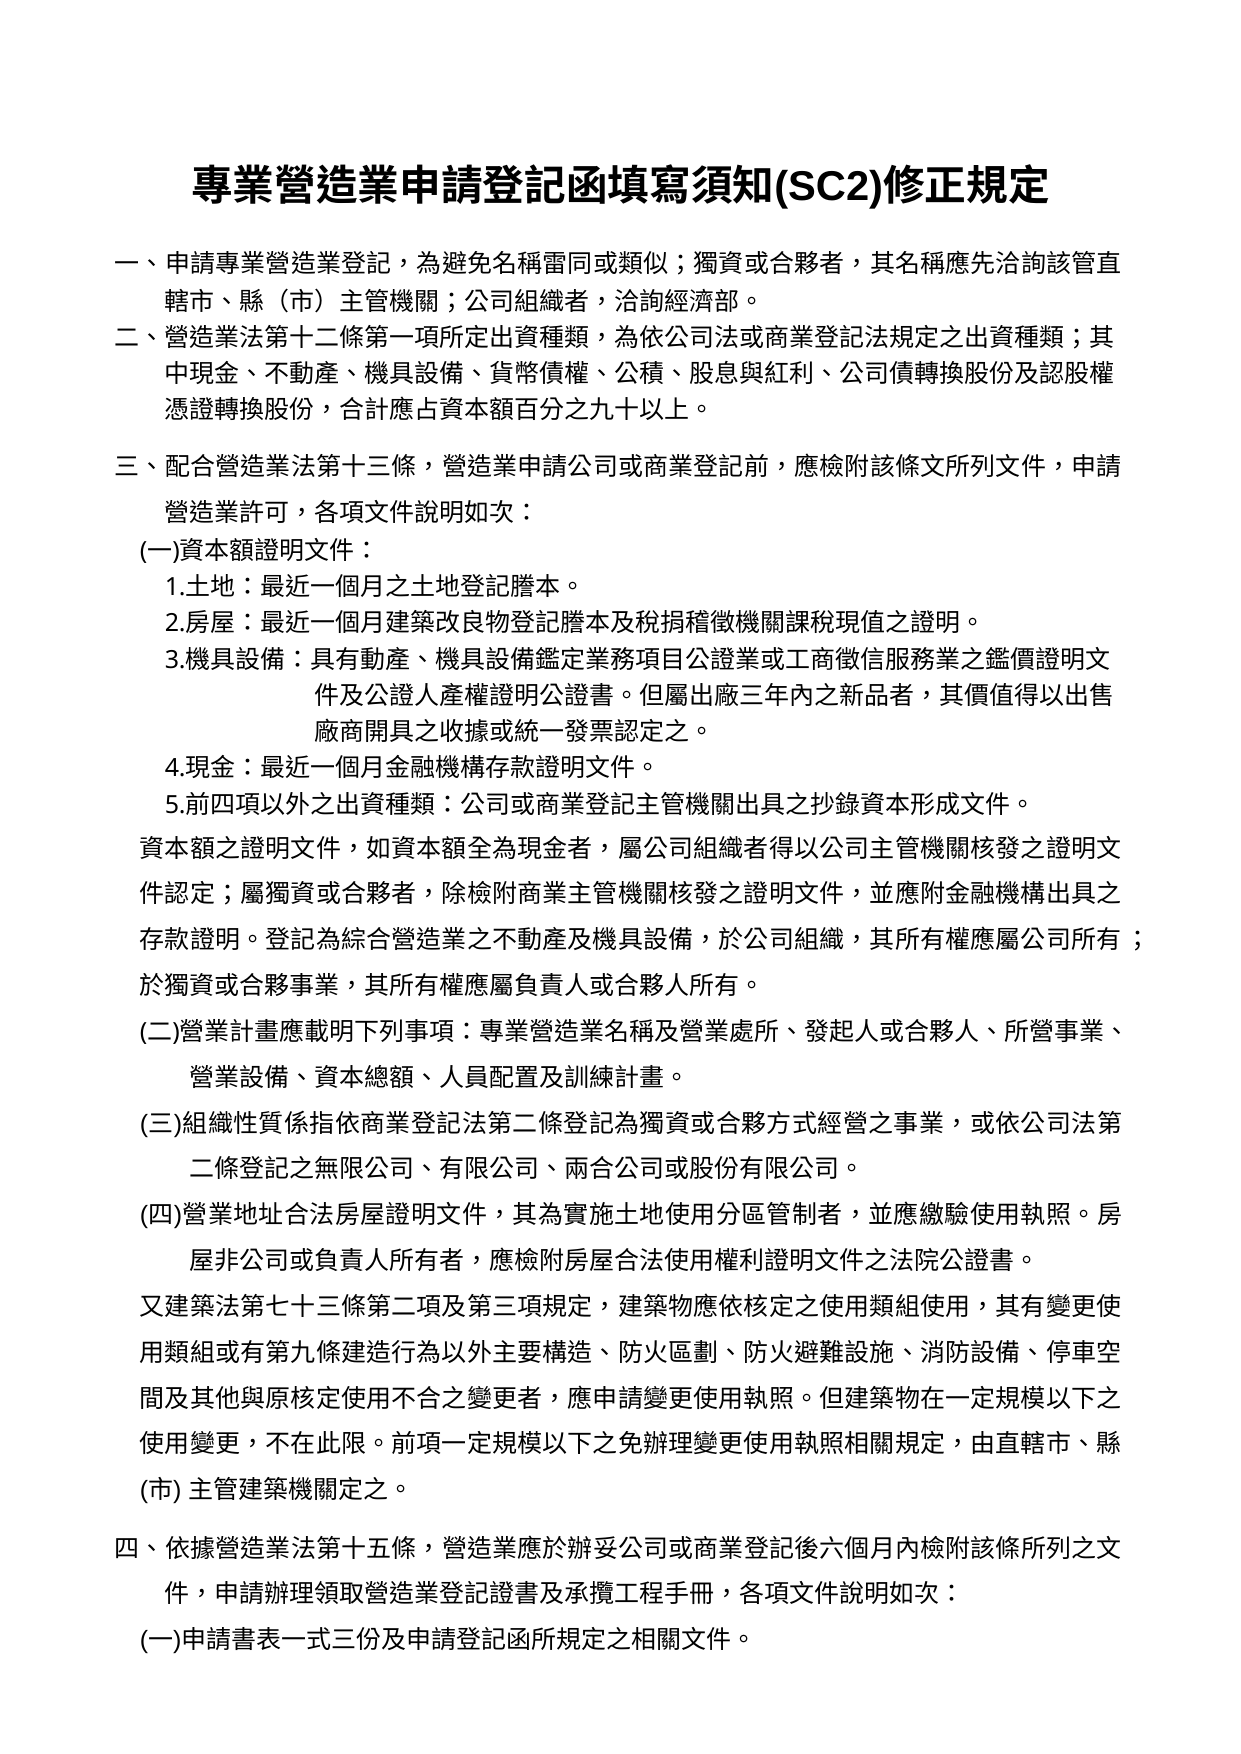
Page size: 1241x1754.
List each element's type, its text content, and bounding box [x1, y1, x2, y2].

text 專業營造業申請登記函填寫須知(SC2)修正規定 [114, 152, 1126, 212]
text 資本額之證明文件，如資本額全為現金者，屬公司組織者得以公司主管機關核發之證明文件認定；屬獨資或合夥者，除檢附商業主管機關核發之證明文件，並應附金融機構出具之存款證明。登記為綜合營造業之不動產及機具設備，於公司組織，其所有權應屬公司所有；於獨資或合夥事業，其所有權應屬負責人或合夥人所有。 [139, 820, 1126, 1004]
text (四)營業地址合法房屋證明文件，其為實施土地使用分區管制者，並應繳驗使用執照。房屋非公司或負責人所有者，應檢附房屋合法使用權利證明文件之法院公證書。 [139, 1187, 1126, 1279]
text (三)組織性質係指依商業登記法第二條登記為獨資或合夥方式經營之事業，或依公司法第二條登記之無限公司、有限公司、兩合公司或股份有限公司。 [139, 1095, 1126, 1187]
text (一)申請書表一式三份及申請登記函所規定之相關文件。 [139, 1612, 1126, 1658]
text 三、配合營造業法第十三條，營造業申請公司或商業登記前，應檢附該條文所列文件，申請營造業許可，各項文件說明如次： [114, 439, 1126, 530]
text 3.機具設備：具有動產、機具設備鑑定業務項目公證業或工商徵信服務業之鑑價證明文件及公證人產權證明公證書。但屬出廠三年內之新品者，其價值得以出售廠商開具之收據或統一發票認定之。 [164, 639, 1126, 748]
text 一、申請專業營造業登記，為避免名稱雷同或類似；獨資或合夥者，其名稱應先洽詢該管直轄市、縣（市）主管機關；公司組織者，洽詢經濟部。 [114, 242, 1126, 317]
text 二、營造業法第十二條第一項所定出資種類，為依公司法或商業登記法規定之出資種類；其中現金、不動產、機具設備、貨幣債權、公積、股息與紅利、公司債轉換股份及認股權憑證轉換股份，合計應占資本額百分之九十以上。 [114, 317, 1126, 426]
text 2.房屋：最近一個月建築改良物登記謄本及稅捐稽徵機關課稅現值之證明。 [164, 603, 1126, 639]
text 4.現金：最近一個月金融機構存款證明文件。 [164, 748, 1126, 784]
text 1.土地：最近一個月之土地登記謄本。 [164, 567, 1126, 603]
text 5.前四項以外之出資種類：公司或商業登記主管機關出具之抄錄資本形成文件。 [164, 784, 1126, 820]
text 又建築法第七十三條第二項及第三項規定，建築物應依核定之使用類組使用，其有變更使用類組或有第九條建造行為以外主要構造、防火區劃、防火避難設施、消防設備、停車空間及其他與原核定使用不合之變更者，應申請變更使用執照。但建築物在一定規模以下之使用變更，不在此限。前項一定規模以下之免辦理變更使用執照相關規定，由直轄市、縣 (市) 主管建築機關定之。 [139, 1279, 1126, 1508]
text 四、依據營造業法第十五條，營造業應於辦妥公司或商業登記後六個月內檢附該條所列之文件，申請辦理領取營造業登記證書及承攬工程手冊，各項文件說明如次： [114, 1520, 1126, 1612]
text (二)營業計畫應載明下列事項：專業營造業名稱及營業處所、發起人或合夥人、所營事業、營業設備、資本總額、人員配置及訓練計畫。 [139, 1004, 1126, 1095]
text (一)資本額證明文件： [139, 530, 1126, 567]
